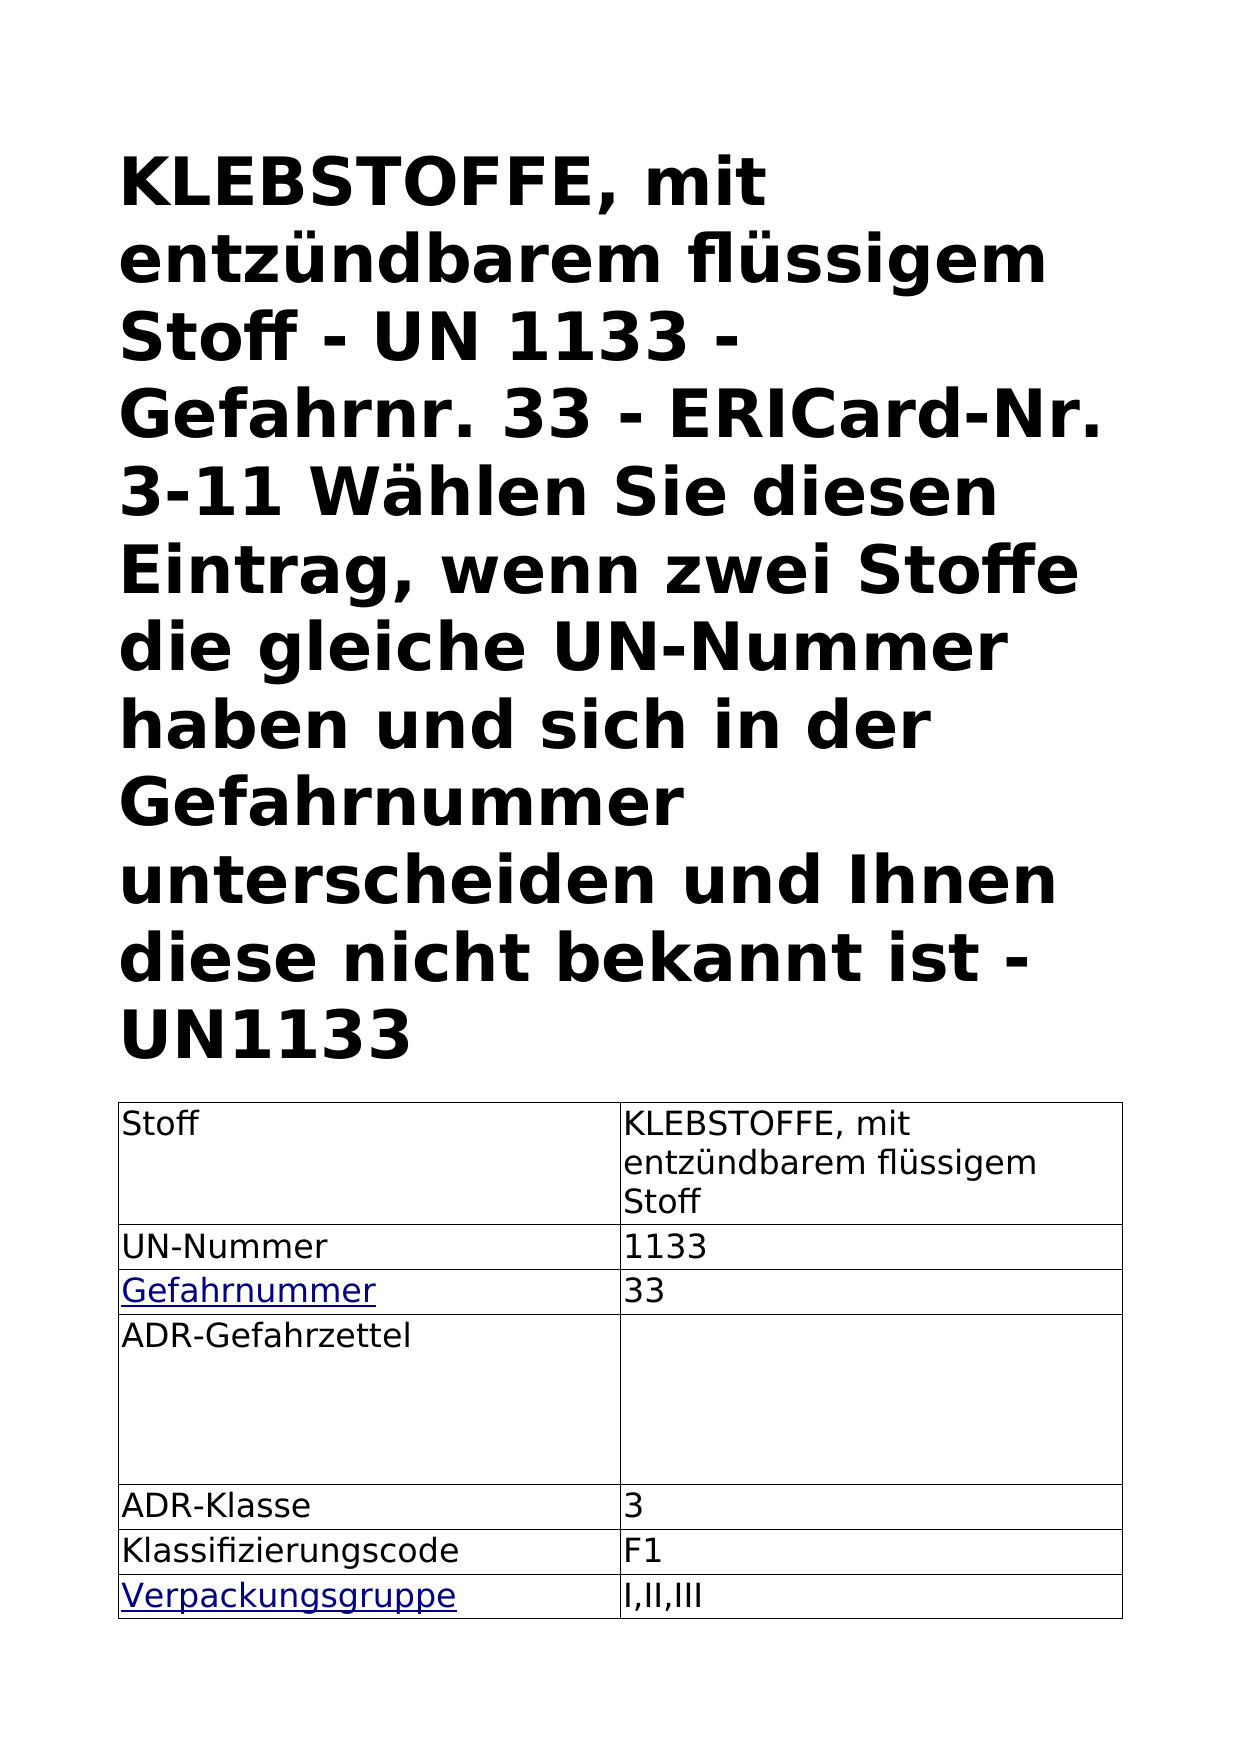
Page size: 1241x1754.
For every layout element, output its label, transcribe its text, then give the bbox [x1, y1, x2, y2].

table_cell 3 [621, 1485, 1122, 1529]
table_cell Gefahrnummer [119, 1270, 620, 1314]
table_cell ADR-Gefahrzettel [119, 1315, 620, 1484]
table_cell Verpackungsgruppe [119, 1575, 620, 1618]
table_cell ADR-Klasse [119, 1485, 620, 1529]
table_header KLEBSTOFFE, mit entzündbarem flüssigem Stoff [621, 1103, 1122, 1224]
table_cell 33 [621, 1270, 1122, 1314]
table_cell F1 [621, 1530, 1122, 1573]
table_cell [621, 1315, 1122, 1484]
table_cell Klassifizierungscode [119, 1530, 620, 1573]
table_header Stoff [119, 1103, 620, 1224]
subtitle KLEBSTOFFE, mit entzündbarem flüssigem Stoff - UN 1133 - Gefahrnr. 33 - ERICard-Nr. 3-11 Wählen Sie diesen Eintrag, wenn zwei Stoffe die gleiche UN-Nummer haben und sich in der Gefahrnummer unterscheiden und Ihnen diese nicht bekannt ist - UN1133 [118, 143, 1122, 1074]
table_cell I,II,III [621, 1575, 1122, 1618]
table_cell 1133 [621, 1225, 1122, 1269]
table_cell UN-Nummer [119, 1225, 620, 1269]
